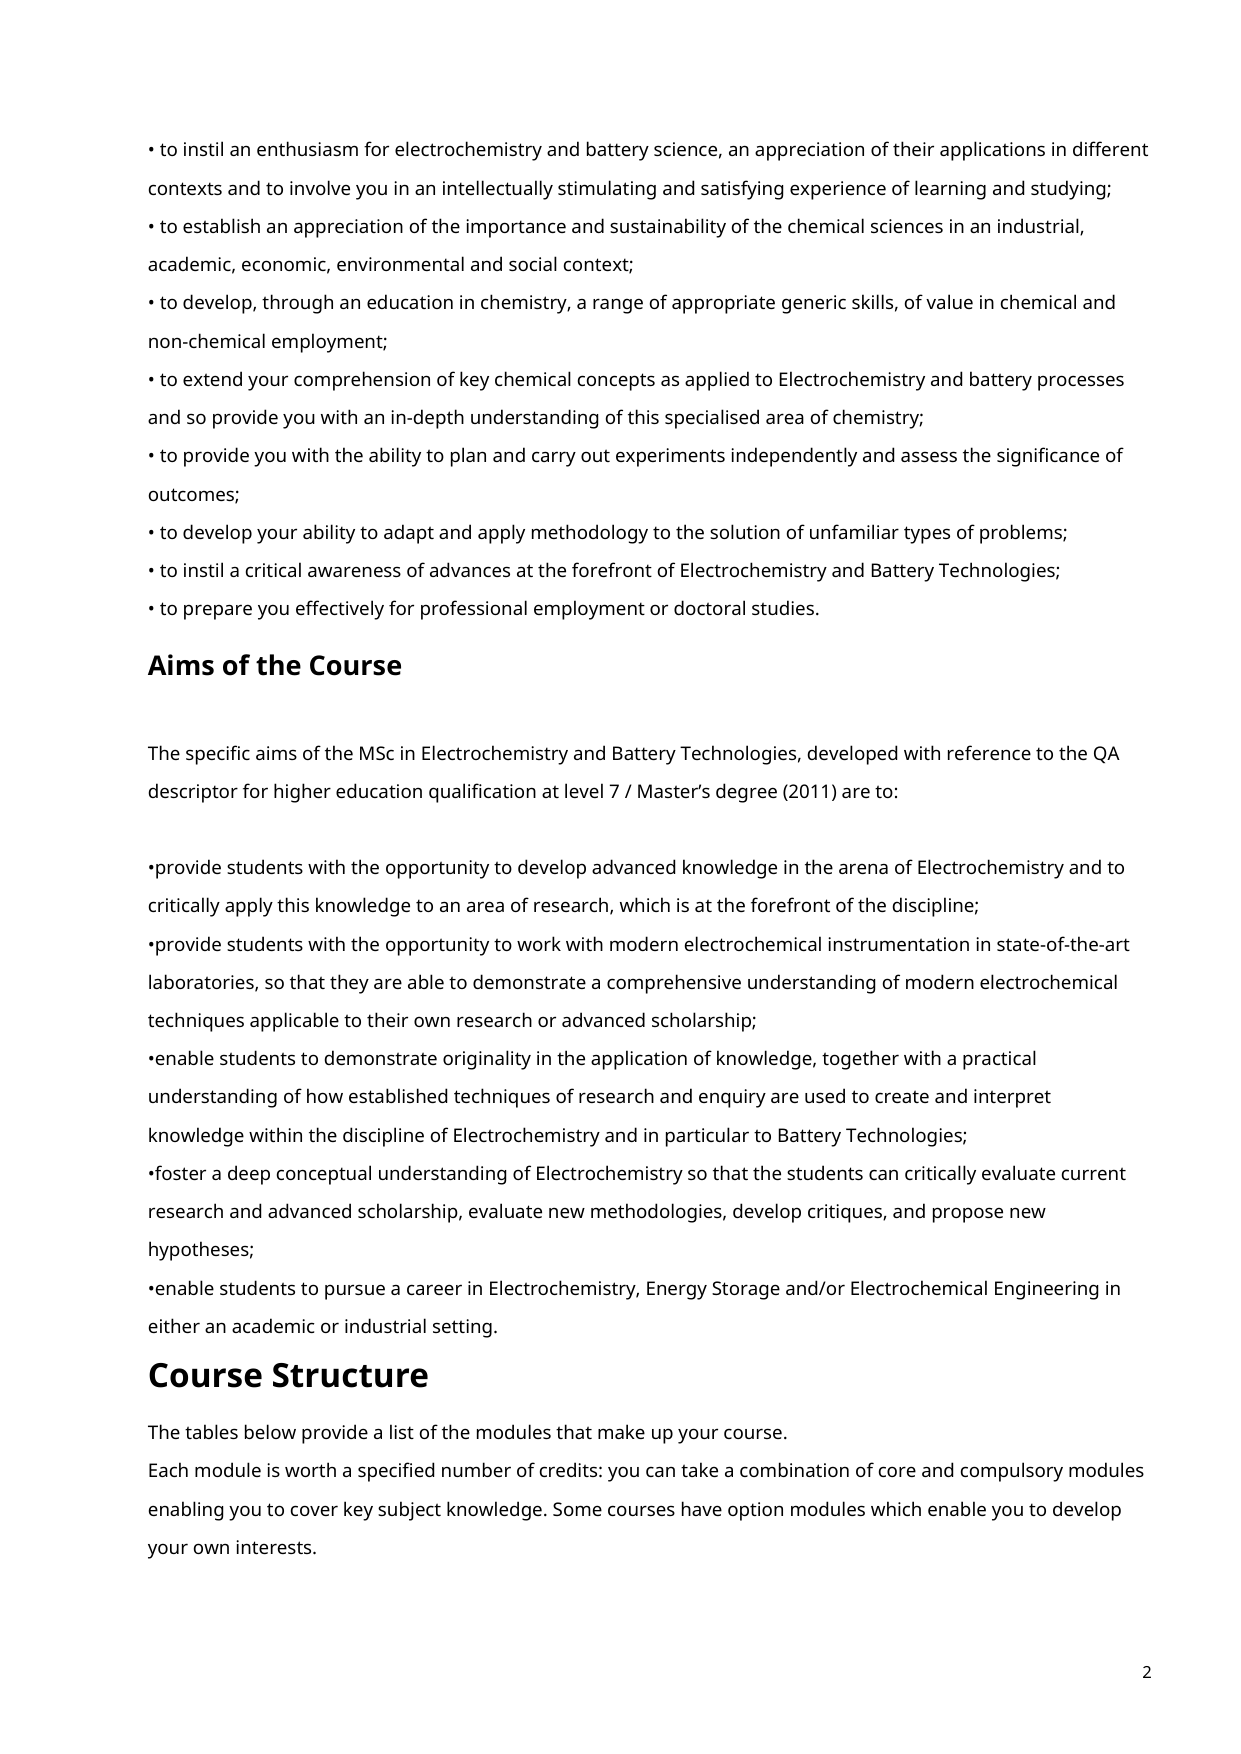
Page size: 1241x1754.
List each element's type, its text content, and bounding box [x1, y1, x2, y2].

subtitle Aims of the Course [148, 646, 1152, 683]
text Each module is worth a specified number of credits: you can take a combination of core and compulsory modules enabling you to cover key subject knowledge. Some courses have option modules which enable you to develop your own interests. [148, 1458, 1152, 1560]
text • to instil an enthusiasm for electrochemistry and battery science, an appreciation of their applications in different contexts and to involve you in an intellectually stimulating and satisfying experience of learning and studying; • to establish an appreciation of the importance and sustainability of the chemical sciences in an industrial, academic, economic, environmental and social context; • to develop, through an education in chemistry, a range of appropriate generic skills, of value in chemical and non-chemical employment; • to extend your comprehension of key chemical concepts as applied to Electrochemistry and battery processes and so provide you with an in-depth understanding of this specialised area of chemistry; • to provide you with the ability to plan and carry out experiments independently and assess the significance of outcomes; • to develop your ability to adapt and apply methodology to the solution of unfamiliar types of problems; • to instil a critical awareness of advances at the forefront of Electrochemistry and Battery Technologies; • to prepare you effectively for professional employment or doctoral studies. [148, 137, 1152, 621]
text The specific aims of the MSc in Electrochemistry and Battery Technologies, developed with reference to the QA descriptor for higher education qualification at level 7 / Master’s degree (2011) are to: •provide students with the opportunity to develop advanced knowledge in the arena of Electrochemistry and to critically apply this knowledge to an area of research, which is at the forefront of the discipline; •provide students with the opportunity to work with modern electrochemical instrumentation in state-of-the-art laboratories, so that they are able to demonstrate a comprehensive understanding of modern electrochemical techniques applicable to their own research or advanced scholarship; •enable students to demonstrate originality in the application of knowledge, together with a practical understanding of how established techniques of research and enquiry are used to create and interpret knowledge within the discipline of Electrochemistry and in particular to Battery Technologies; •foster a deep conceptual understanding of Electrochemistry so that the students can critically evaluate current research and advanced scholarship, evaluate new methodologies, develop critiques, and propose new hypotheses; •enable students to pursue a career in Electrochemistry, Energy Storage and/or Electrochemical Engineering in either an academic or industrial setting. [148, 740, 1152, 1339]
text The tables below provide a list of the modules that make up your course. [148, 1419, 1152, 1445]
subtitle Course Structure [148, 1351, 1152, 1397]
